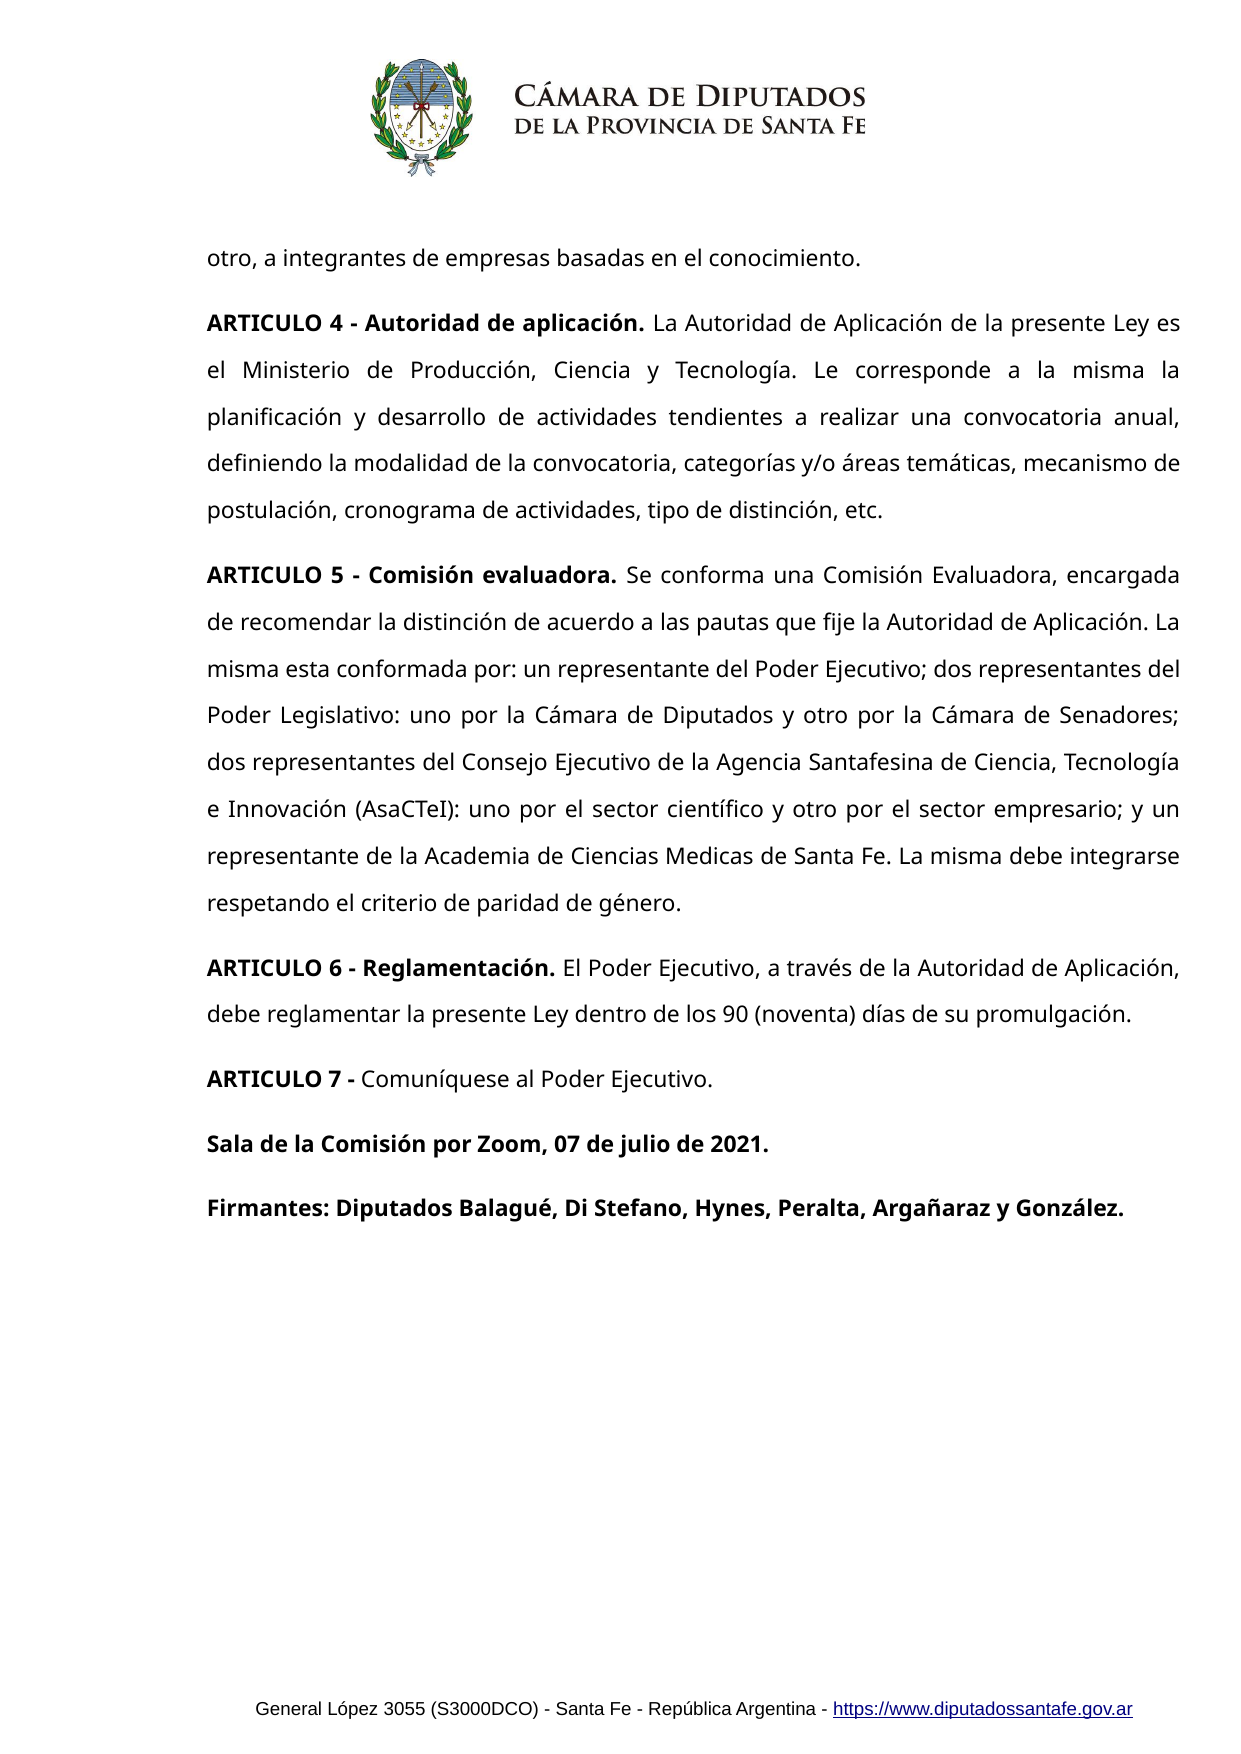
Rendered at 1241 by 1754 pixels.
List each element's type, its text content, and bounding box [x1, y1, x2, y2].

text otro, a integrantes de empresas basadas en el conocimiento. [207, 242, 1181, 273]
text Firmantes: Diputados Balagué, Di Stefano, Hynes, Peralta, Argañaraz y González. [207, 1192, 1181, 1223]
text ARTICULO 5 - Comisión evaluadora. Se conforma una Comisión Evaluadora, encargada de recomendar la distinción de acuerdo a las pautas que fije la Autoridad de Aplicación. La misma esta conformada por: un representante del Poder Ejecutivo; dos representantes del Poder Legislativo: uno por la Cámara de Diputados y otro por la Cámara de Senadores; dos representantes del Consejo Ejecutivo de la Agencia Santafesina de Ciencia, Tecnología e Innovación (AsaCTeI): uno por el sector científico y otro por el sector empresario; y un representante de la Academia de Ciencias Medicas de Santa Fe. La misma debe integrarse respetando el criterio de paridad de género. [207, 559, 1181, 918]
text ARTICULO 6 - Reglamentación. El Poder Ejecutivo, a través de la Autoridad de Aplicación, debe reglamentar la presente Ley dentro de los 90 (noventa) días de su promulgación. [207, 952, 1181, 1030]
text Sala de la Comisión por Zoom, 07 de julio de 2021. [207, 1128, 1181, 1159]
text ARTICULO 4 - Autoridad de aplicación. La Autoridad de Aplicación de la presente Ley es el Ministerio de Producción, Ciencia y Tecnología. Le corresponde a la misma la planificación y desarrollo de actividades tendientes a realizar una convocatoria anual, definiendo la modalidad de la convocatoria, categorías y/o áreas temáticas, mecanismo de postulación, cronograma de actividades, tipo de distinción, etc. [207, 307, 1181, 526]
text ARTICULO 7 - Comuníquese al Poder Ejecutivo. [207, 1063, 1181, 1094]
picture [370, 59, 866, 181]
